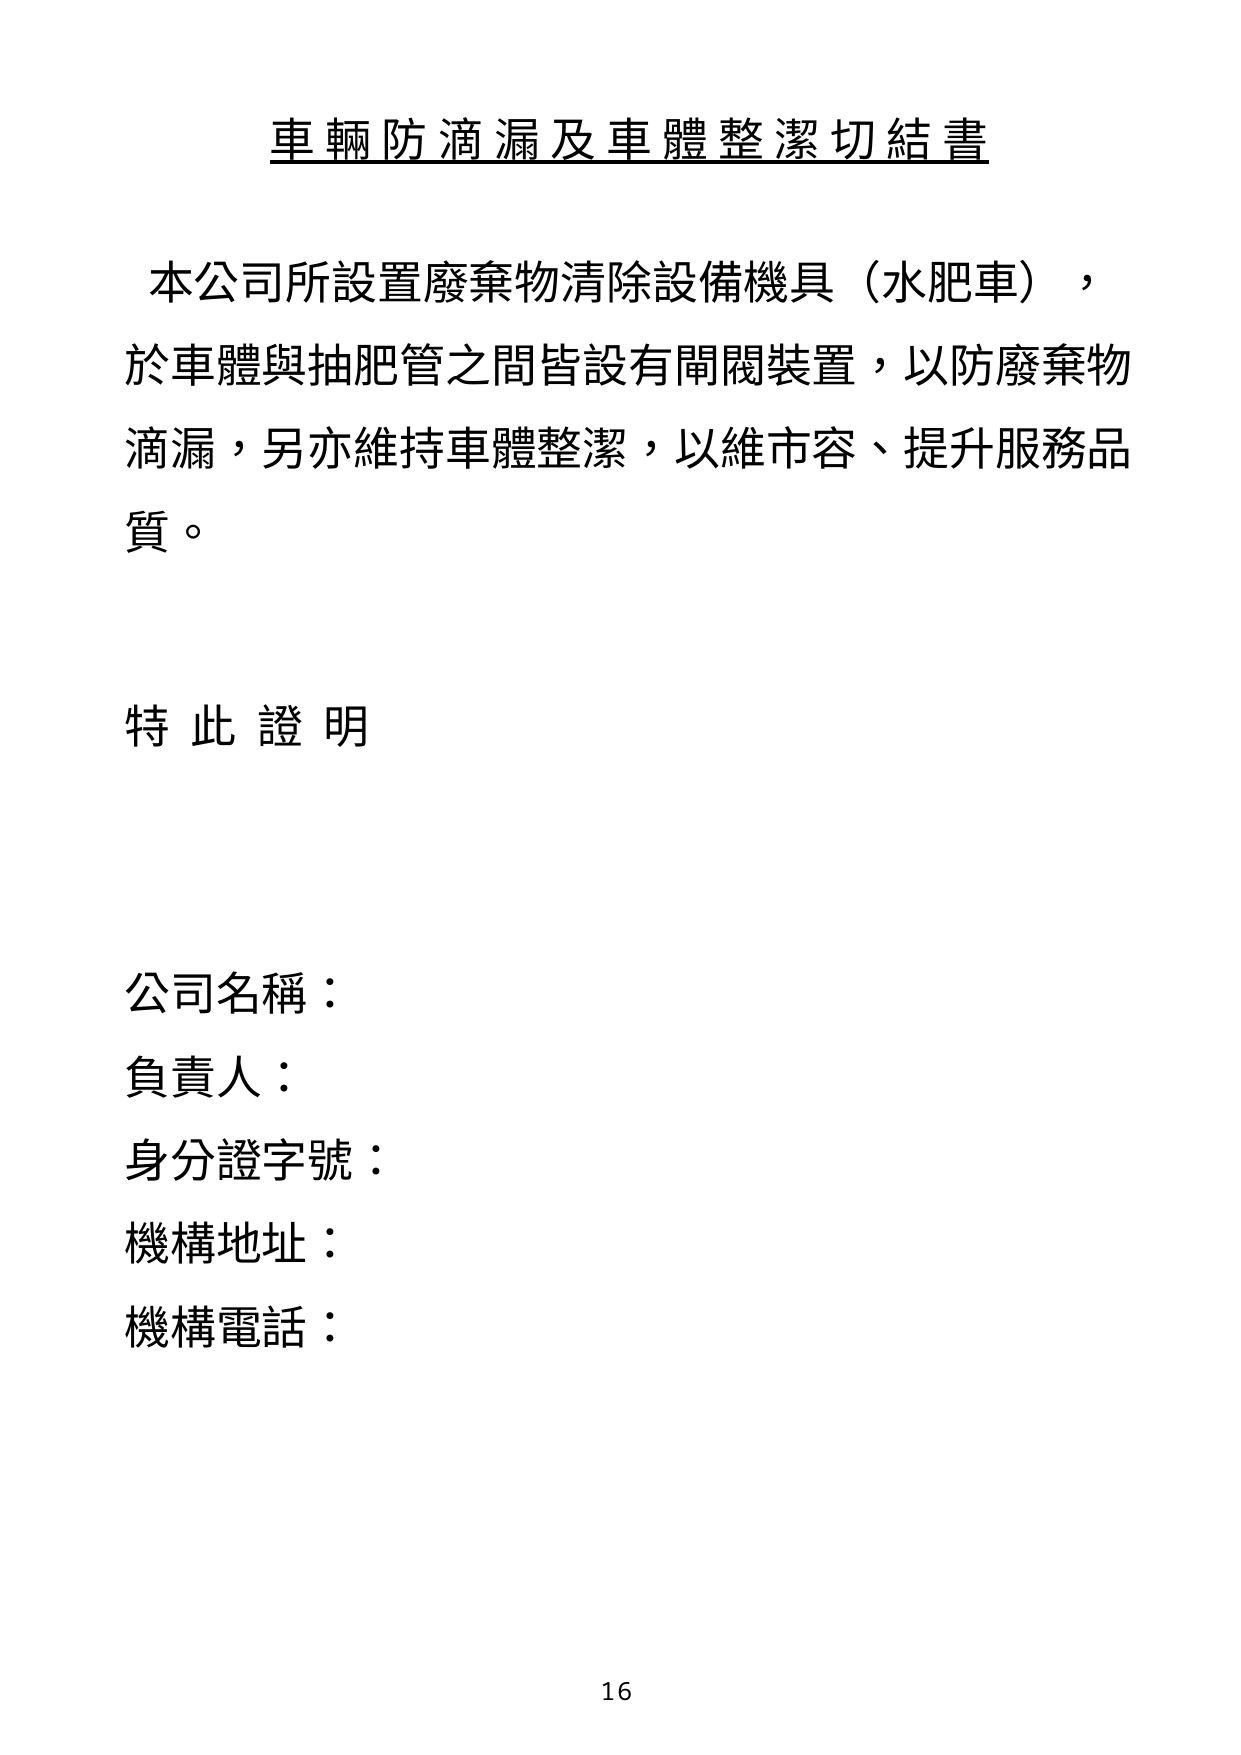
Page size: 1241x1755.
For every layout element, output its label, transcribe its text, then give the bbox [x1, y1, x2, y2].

text 機構電話： [124, 1277, 1134, 1361]
text 本公司所設置廢棄物清除設備機具（水肥車），於車體與抽肥管之間皆設有閘閥裝置，以防廢棄物滴漏，另亦維持車體整潔，以維市容、提升服務品質。 [124, 232, 1134, 566]
text 公司名稱： [124, 944, 1134, 1027]
text 特 此 證 明 [124, 691, 1134, 757]
text 負責人： [124, 1027, 1134, 1111]
text 車 輛 防 滴 漏 及 車 體 整 潔 切 結 書 [124, 104, 1134, 170]
text 機構地址： [124, 1194, 1134, 1277]
text 身分證字號： [124, 1111, 1134, 1194]
